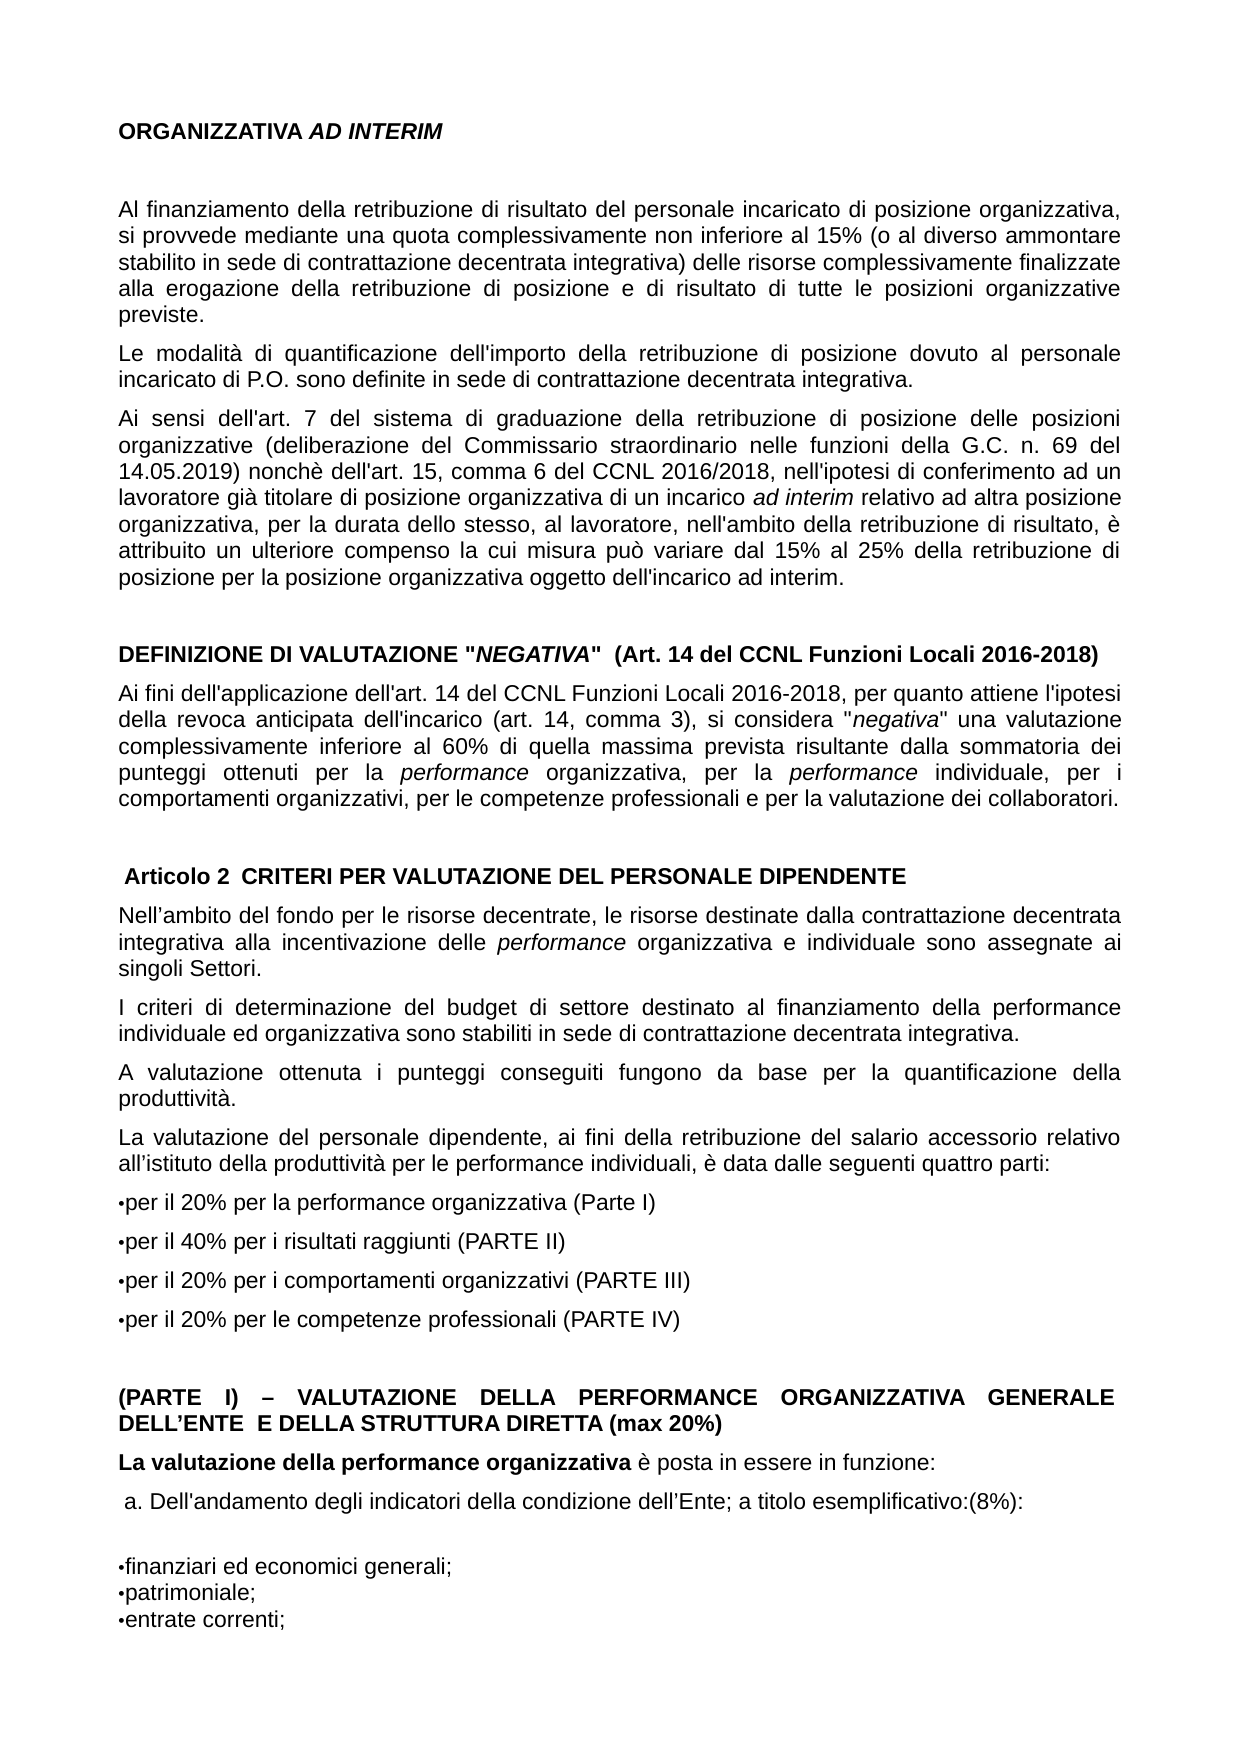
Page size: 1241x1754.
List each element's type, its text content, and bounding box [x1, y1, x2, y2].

text a. Dell'andamento degli indicatori della condizione dell’Ente; a titolo esemplificativo:(8%): [118, 1488, 1122, 1514]
text Le modalità di quantificazione dell'importo della retribuzione di posizione dovuto al personale incaricato di P.O. sono definite in sede di contrattazione decentrata integrativa. [118, 340, 1122, 393]
list per il 20% per la performance organizzativa (Parte I) [118, 1189, 1122, 1216]
list per il 20% per i comportamenti organizzativi (PARTE III) [118, 1267, 1122, 1293]
text Al finanziamento della retribuzione di risultato del personale incaricato di posizione organizzativa, si provvede mediante una quota complessivamente non inferiore al 15% (o al diverso ammontare stabilito in sede di contrattazione decentrata integrativa) delle risorse complessivamente finalizzate alla erogazione della retribuzione di posizione e di risultato di tutte le posizioni organizzative previste. [118, 196, 1122, 328]
text La valutazione del personale dipendente, ai fini della retribuzione del salario accessorio relativo all’istituto della produttività per le performance individuali, è data dalle seguenti quattro parti: [118, 1124, 1122, 1177]
list per il 20% per le competenze professionali (PARTE IV) [118, 1306, 1122, 1332]
text DEFINIZIONE DI VALUTAZIONE "NEGATIVA" (Art. 14 del CCNL Funzioni Locali 2016-2018) [118, 641, 1122, 667]
text Ai fini dell'applicazione dell'art. 14 del CCNL Funzioni Locali 2016-2018, per quanto attiene l'ipotesi della revoca anticipata dell'incarico (art. 14, comma 3), si considera "negativa" una valutazione complessivamente inferiore al 60% di quella massima prevista risultante dalla sommatoria dei punteggi ottenuti per la performance organizzativa, per la performance individuale, per i comportamenti organizzativi, per le competenze professionali e per la valutazione dei collaboratori. [118, 680, 1122, 812]
list entrate correnti; [118, 1606, 1122, 1632]
text (PARTE I) – VALUTAZIONE DELLA PERFORMANCE ORGANIZZATIVA GENERALE DELL’ENTE E DELLA STRUTTURA DIRETTA (max 20%) [118, 1383, 1122, 1436]
text Nell’ambito del fondo per le risorse decentrate, le risorse destinate dalla contrattazione decentrata integrativa alla incentivazione delle performance organizzativa e individuale sono assegnate ai singoli Settori. [118, 902, 1122, 981]
text I criteri di determinazione del budget di settore destinato al finanziamento della performance individuale ed organizzativa sono stabiliti in sede di contrattazione decentrata integrativa. [118, 994, 1122, 1046]
list finanziari ed economici generali; [118, 1553, 1122, 1579]
text Ai sensi dell'art. 7 del sistema di graduazione della retribuzione di posizione delle posizioni organizzative (deliberazione del Commissario straordinario nelle funzioni della G.C. n. 69 del 14.05.2019) nonchè dell'art. 15, comma 6 del CCNL 2016/2018, nell'ipotesi di conferimento ad un lavoratore già titolare di posizione organizzativa di un incarico ad interim relativo ad altra posizione organizzativa, per la durata dello stesso, al lavoratore, nell'ambito della retribuzione di risultato, è attribuito un ulteriore compenso la cui misura può variare dal 15% al 25% della retribuzione di posizione per la posizione organizzativa oggetto dell'incarico ad interim. [118, 405, 1122, 590]
list per il 40% per i risultati raggiunti (PARTE II) [118, 1228, 1122, 1254]
text A valutazione ottenuta i punteggi conseguiti fungono da base per la quantificazione della produttività. [118, 1059, 1122, 1112]
text Articolo 2 CRITERI PER VALUTAZIONE DEL PERSONALE DIPENDENTE [118, 863, 1122, 889]
text ORGANIZZATIVA AD INTERIM [118, 118, 1122, 144]
list patrimoniale; [118, 1579, 1122, 1606]
text La valutazione della performance organizzativa è posta in essere in funzione: [118, 1449, 1122, 1475]
